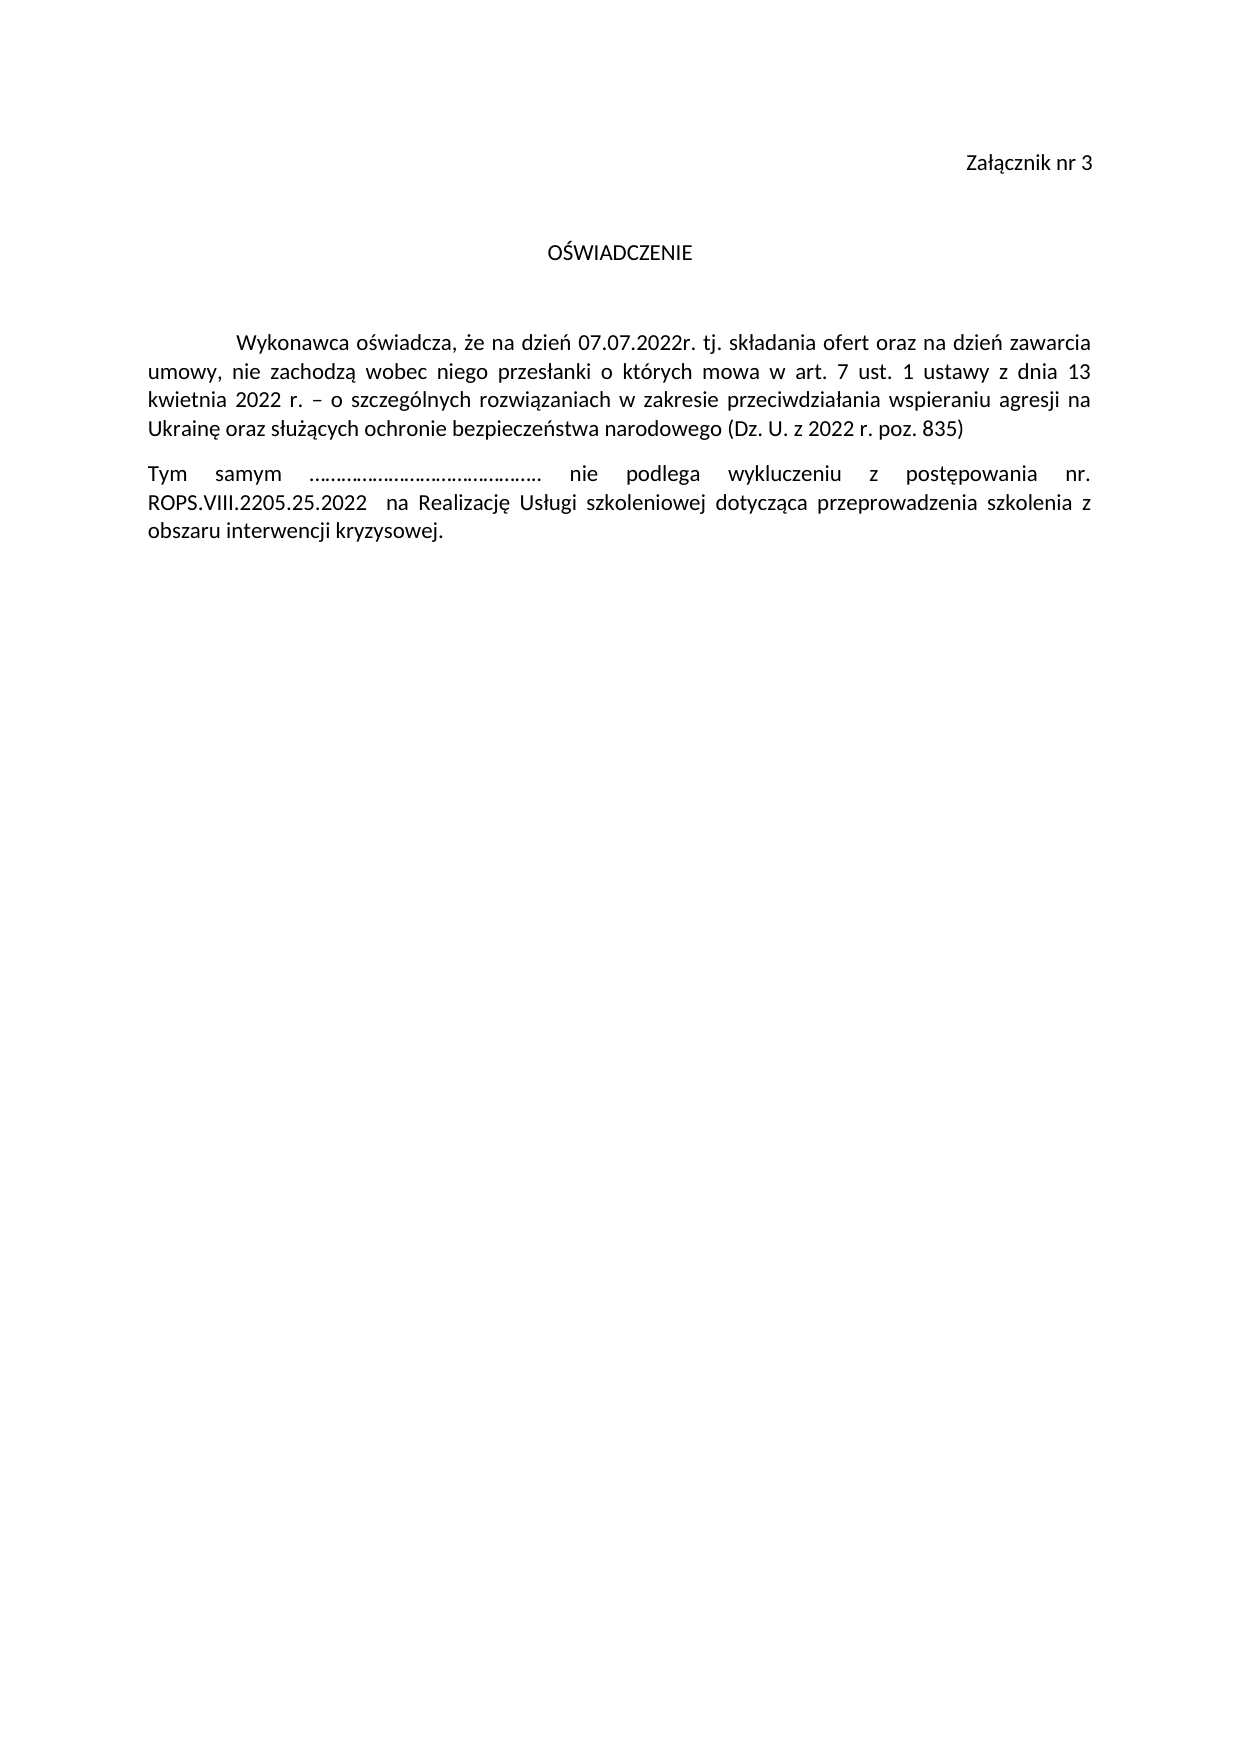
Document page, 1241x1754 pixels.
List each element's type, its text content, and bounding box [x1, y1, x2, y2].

text Załącznik nr 3 [148, 148, 1093, 176]
text Tym samym …………………………………….. nie podlega wykluczeniu z postępowania nr. ROPS.VIII.2205.25.2022 na Realizację Usługi szkoleniowej dotycząca przeprowadzenia szkolenia z obszaru interwencji kryzysowej. [148, 459, 1093, 544]
text OŚWIADCZENIE [148, 238, 1093, 266]
text Wykonawca oświadcza, że na dzień 07.07.2022r. tj. składania ofert oraz na dzień zawarcia umowy, nie zachodzą wobec niego przesłanki o których mowa w art. 7 ust. 1 ustawy z dnia 13 kwietnia 2022 r. – o szczególnych rozwiązaniach w zakresie przeciwdziałania wspieraniu agresji na Ukrainę oraz służących ochronie bezpieczeństwa narodowego (Dz. U. z 2022 r. poz. 835) [148, 328, 1093, 442]
